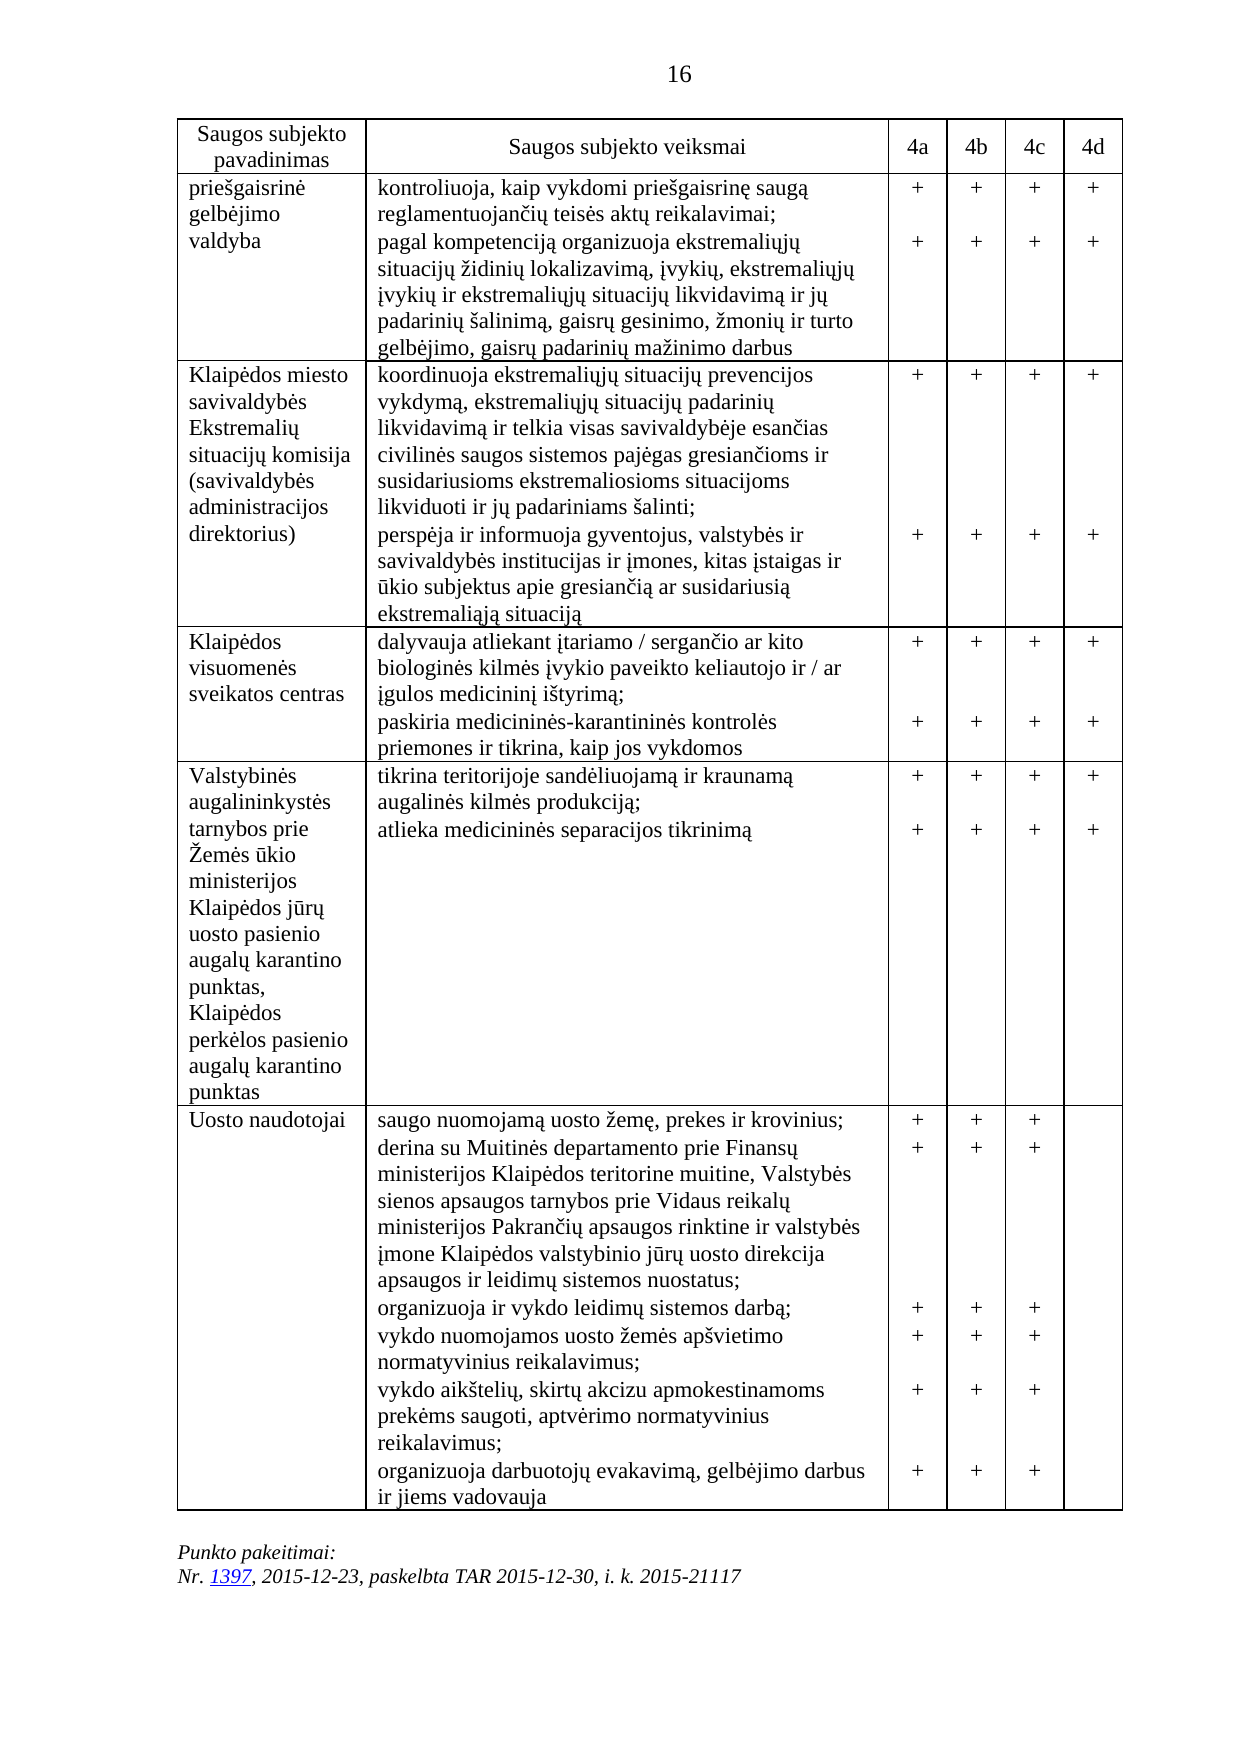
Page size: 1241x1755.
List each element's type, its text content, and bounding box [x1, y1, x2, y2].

table_cell Klaipėdos miesto savivaldybės Ekstremalių situacijų komisija (savivaldybės administracijos direktorius) [178, 361, 365, 626]
table_cell + [948, 1320, 1005, 1374]
table_cell + [948, 1375, 1005, 1455]
table_cell + [948, 227, 1005, 360]
table_header Saugos subjekto pavadinimas [178, 120, 365, 172]
table_cell tikrina teritorijoje sandėliuojamą ir kraunamą augalinės kilmės produkciją; [367, 762, 888, 815]
table_cell + [889, 1133, 946, 1292]
table_cell + [948, 1292, 1005, 1320]
table_cell + [889, 520, 946, 626]
table_cell perspėja ir informuoja gyventojus, valstybės ir savivaldybės institucijas ir įmones, kitas įstaigas ir ūkio subjektus apie gresiančią ar susidariusią ekstremaliąją situaciją [367, 520, 888, 626]
table_cell saugo nuomojamą uosto žemę, prekes ir krovinius; [367, 1106, 888, 1133]
table_cell + [1006, 1455, 1063, 1509]
table_cell + [1065, 815, 1122, 1105]
text Nr. 1397, 2015-12-23, paskelbta TAR 2015-12-30, i. k. 2015-21117 [177, 1564, 1181, 1588]
table_header 4d [1065, 120, 1122, 172]
table_header 4b [948, 120, 1005, 172]
table_cell + [889, 1106, 946, 1133]
table_cell [1065, 1133, 1122, 1292]
table_cell + [1006, 174, 1063, 227]
table_cell + [948, 628, 1005, 707]
table_cell kontroliuoja, kaip vykdomi priešgaisrinę saugą reglamentuojančių teisės aktų reikalavimai; [367, 174, 888, 227]
table_cell + [948, 1106, 1005, 1133]
table_cell + [889, 227, 946, 360]
table_cell + [889, 362, 946, 520]
table_cell Klaipėdos visuomenės sveikatos centras [178, 627, 365, 761]
table_cell + [889, 1320, 946, 1374]
table_cell + [1065, 520, 1122, 626]
table_cell + [948, 762, 1005, 815]
table_header 4a [889, 120, 946, 172]
table_cell + [889, 762, 946, 815]
table_cell + [1006, 628, 1063, 707]
table_cell [1065, 1455, 1122, 1509]
table_cell + [1065, 762, 1122, 815]
table_cell + [1006, 520, 1063, 626]
table_cell + [948, 815, 1005, 1105]
table_cell paskiria medicininės-karantininės kontrolės priemones ir tikrina, kaip jos vykdomos [367, 707, 888, 761]
table_cell [1065, 1292, 1122, 1320]
table_cell priešgaisrinė gelbėjimo valdyba [178, 174, 365, 360]
table_cell [1065, 1375, 1122, 1455]
table_cell vykdo aikštelių, skirtų akcizu apmokestinamoms prekėms saugoti, aptvėrimo normatyvinius reikalavimus; [367, 1375, 888, 1455]
table_cell organizuoja darbuotojų evakavimą, gelbėjimo darbus ir jiems vadovauja [367, 1455, 888, 1509]
table_cell Uosto naudotojai [178, 1106, 365, 1509]
table_cell + [889, 1292, 946, 1320]
table_cell organizuoja ir vykdo leidimų sistemos darbą; [367, 1292, 888, 1320]
table_header Saugos subjekto veiksmai [367, 120, 888, 172]
table_header 4c [1006, 120, 1063, 172]
text Punkto pakeitimai: [177, 1540, 1181, 1564]
table_cell + [1065, 362, 1122, 520]
table_cell + [948, 174, 1005, 227]
table_cell + [948, 1133, 1005, 1292]
table_cell + [1006, 762, 1063, 815]
table_cell pagal kompetenciją organizuoja ekstremaliųjų situacijų židinių lokalizavimą, įvykių, ekstremaliųjų įvykių ir ekstremaliųjų situacijų likvidavimą ir jų padarinių šalinimą, gaisrų gesinimo, žmonių ir turto gelbėjimo, gaisrų padarinių mažinimo darbus [367, 227, 888, 360]
table_cell + [1006, 1375, 1063, 1455]
table_cell + [1006, 815, 1063, 1105]
table_cell + [1006, 1106, 1063, 1133]
table_cell + [1065, 707, 1122, 761]
table_cell + [1006, 707, 1063, 761]
table_cell + [948, 1455, 1005, 1509]
table_cell + [1006, 1292, 1063, 1320]
table_cell + [948, 707, 1005, 761]
table_cell koordinuoja ekstremaliųjų situacijų prevencijos vykdymą, ekstremaliųjų situacijų padarinių likvidavimą ir telkia visas savivaldybėje esančias civilinės saugos sistemos pajėgas gresiančioms ir susidariusioms ekstremaliosioms situacijoms likviduoti ir jų padariniams šalinti; [367, 362, 888, 520]
table_cell vykdo nuomojamos uosto žemės apšvietimo normatyvinius reikalavimus; [367, 1320, 888, 1374]
table_cell + [889, 174, 946, 227]
table_cell atlieka medicininės separacijos tikrinimą [367, 815, 888, 1105]
table_cell Valstybinės augalininkystės tarnybos prie Žemės ūkio ministerijos Klaipėdos jūrų uosto pasienio augalų karantino punktas, Klaipėdos perkėlos pasienio augalų karantino punktas [178, 762, 365, 1105]
table_cell + [1006, 1320, 1063, 1374]
table_cell + [889, 707, 946, 761]
table_cell [1065, 1106, 1122, 1133]
table_cell dalyvauja atliekant įtariamo / sergančio ar kito biologinės kilmės įvykio paveikto keliautojo ir / ar įgulos medicininį ištyrimą; [367, 628, 888, 707]
table_cell + [889, 815, 946, 1105]
table_cell + [889, 1375, 946, 1455]
table_cell + [948, 520, 1005, 626]
table_cell + [889, 628, 946, 707]
table_cell + [1065, 174, 1122, 227]
table_cell + [889, 1455, 946, 1509]
table_cell + [1006, 362, 1063, 520]
table_cell + [1065, 628, 1122, 707]
table_cell + [948, 362, 1005, 520]
table_cell + [1006, 1133, 1063, 1292]
table_cell + [1006, 227, 1063, 360]
table_cell + [1065, 227, 1122, 360]
table_cell [1065, 1320, 1122, 1374]
table_cell derina su Muitinės departamento prie Finansų ministerijos Klaipėdos teritorine muitine, Valstybės sienos apsaugos tarnybos prie Vidaus reikalų ministerijos Pakrančių apsaugos rinktine ir valstybės įmone Klaipėdos valstybinio jūrų uosto direkcija apsaugos ir leidimų sistemos nuostatus; [367, 1133, 888, 1292]
